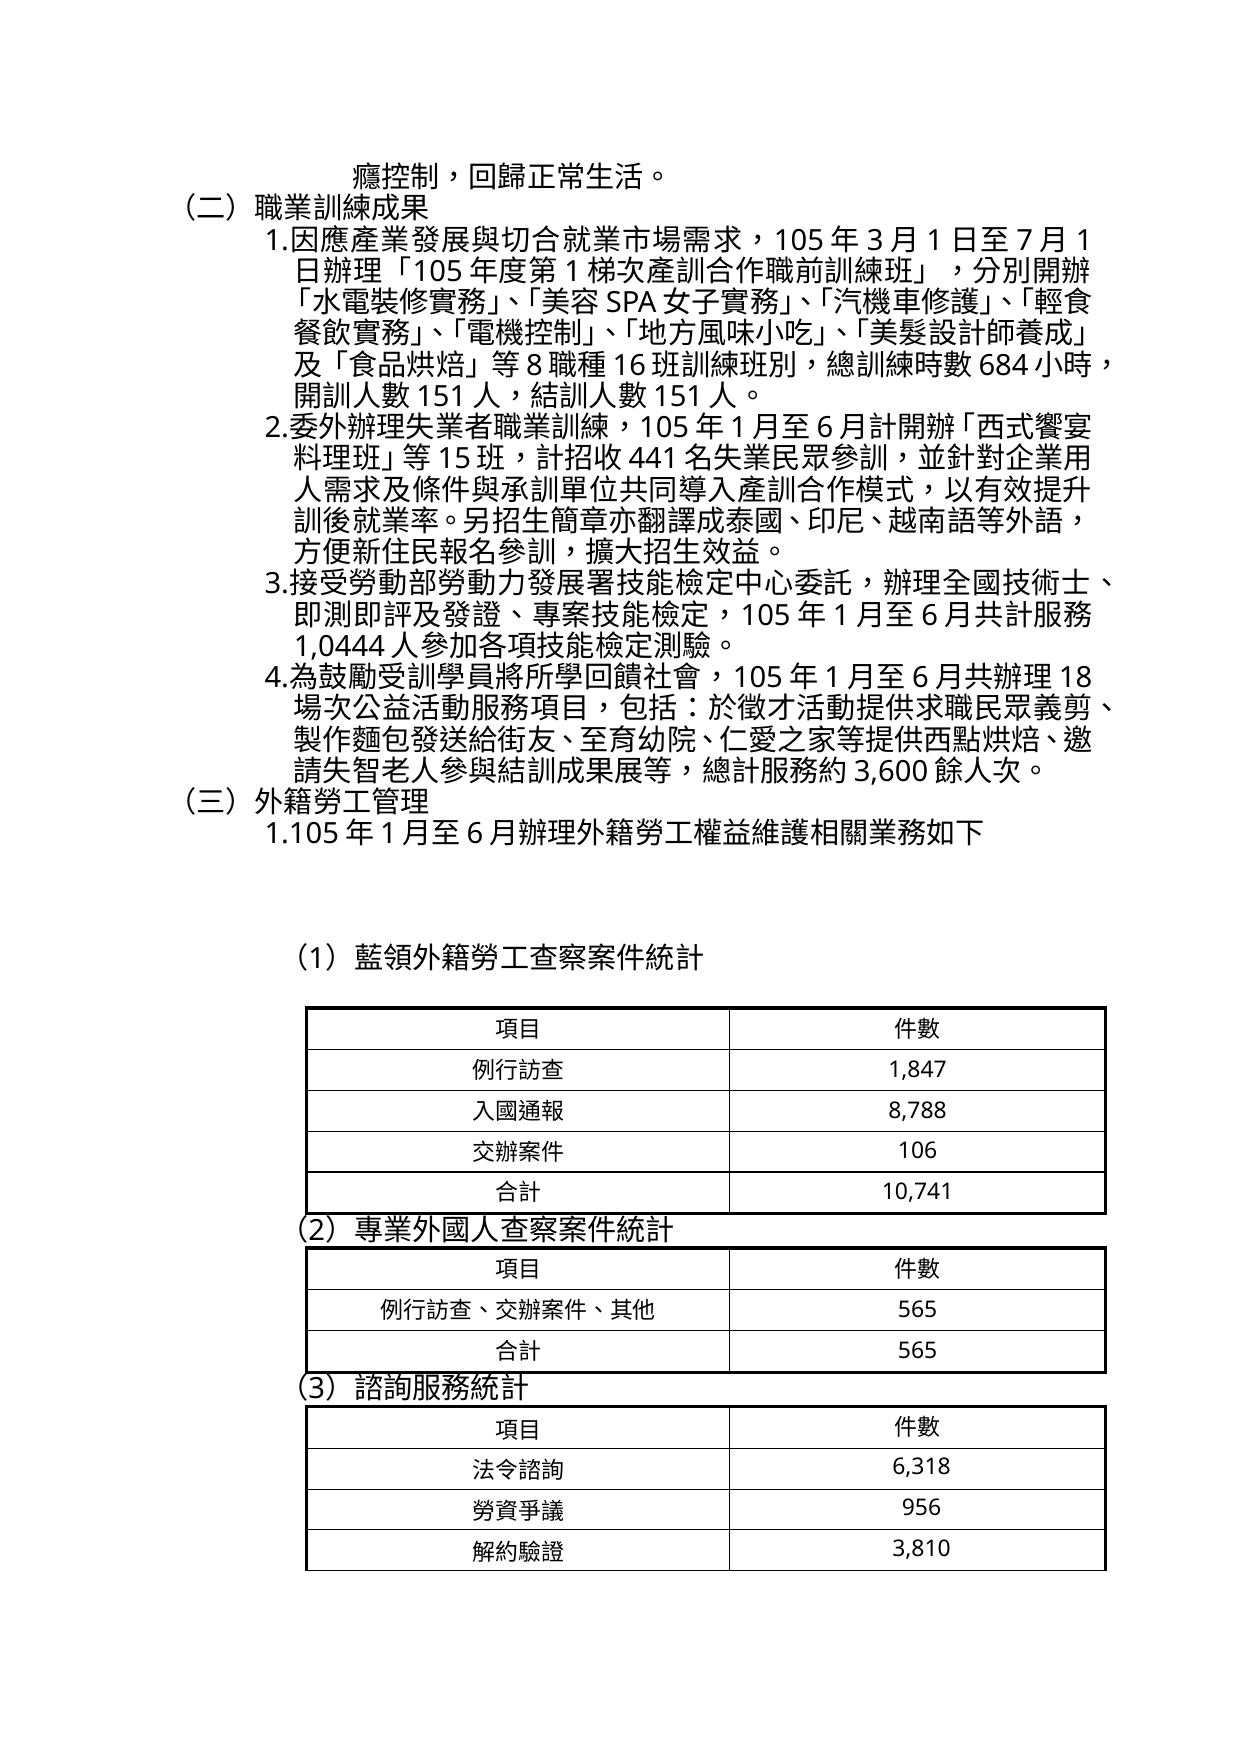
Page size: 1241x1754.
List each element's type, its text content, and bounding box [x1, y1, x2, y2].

text （3）諮詢服務統計 [279, 1374, 1092, 1405]
table_cell 合計 [308, 1331, 729, 1371]
text （二）職業訓練成果 [148, 194, 1092, 225]
text （三）外籍勞工管理 [148, 788, 1092, 819]
text 3.接受勞動部勞動力發展署技能檢定中心委託，辦理全國技術士、即測即評及發證、專案技能檢定，105年1月至6月共計服務1,0444人參加各項技能檢定測驗。 [264, 569, 1092, 663]
table_header 件數 [730, 1408, 1104, 1448]
text （2）專業外國人查察案件統計 [279, 1215, 1092, 1246]
table_header 項目 [308, 1408, 729, 1448]
table_cell 3,810 [730, 1530, 1104, 1570]
table_header 件數 [730, 1010, 1104, 1049]
table_cell 565 [730, 1290, 1104, 1330]
text （1）藍領外籍勞工查察案件統計 [279, 944, 1092, 975]
table_header 項目 [308, 1250, 729, 1289]
table_cell 勞資爭議 [308, 1490, 729, 1529]
table_cell 106 [730, 1132, 1104, 1171]
text 4.為鼓勵受訓學員將所學回饋社會，105年1月至6月共辦理18場次公益活動服務項目，包括：於徵才活動提供求職民眾義剪、製作麵包發送給街友、至育幼院、仁愛之家等提供西點烘焙、邀請失智老人參與結訓成果展等，總計服務約3,600餘人次。 [264, 663, 1092, 788]
table_header 件數 [730, 1250, 1104, 1289]
table_cell 8,788 [730, 1091, 1104, 1131]
table_cell 例行訪查 [308, 1050, 729, 1090]
table_cell 565 [730, 1331, 1104, 1371]
table_cell 法令諮詢 [308, 1449, 729, 1489]
table_cell 10,741 [730, 1173, 1104, 1212]
table_cell 1,847 [730, 1050, 1104, 1090]
table_cell 入國通報 [308, 1091, 729, 1131]
table_cell 6,318 [730, 1449, 1104, 1489]
text 1.105年1月至6月辦理外籍勞工權益維護相關業務如下 [264, 819, 1092, 850]
table_cell 解約驗證 [308, 1530, 729, 1570]
table_cell 交辦案件 [308, 1132, 729, 1171]
table_cell 例行訪查、交辦案件、其他 [308, 1290, 729, 1330]
table_cell 956 [730, 1490, 1104, 1529]
text 1.因應產業發展與切合就業市場需求，105年3月1日至7月1日辦理「105年度第1梯次產訓合作職前訓練班」，分別開辦「水電裝修實務」、「美容SPA女子實務」、「汽機車修護」、「輕食餐飲實務」、「電機控制」、「地方風味小吃」、「美髮設計師養成」及「食品烘焙」等8職種16班訓練班別，總訓練時數684小時，開訓人數151人，結訓人數151人。 [264, 225, 1092, 413]
table_header 項目 [308, 1010, 729, 1049]
text 2.委外辦理失業者職業訓練，105年1月至6月計開辦「西式饗宴料理班」等15班，計招收441名失業民眾參訓，並針對企業用人需求及條件與承訓單位共同導入產訓合作模式，以有效提升訓後就業率。另招生簡章亦翻譯成泰國、印尼、越南語等外語，方便新住民報名參訓，擴大招生效益。 [264, 413, 1092, 569]
text 癮控制，回歸正常生活。 [279, 163, 1092, 194]
table_cell 合計 [308, 1173, 729, 1212]
